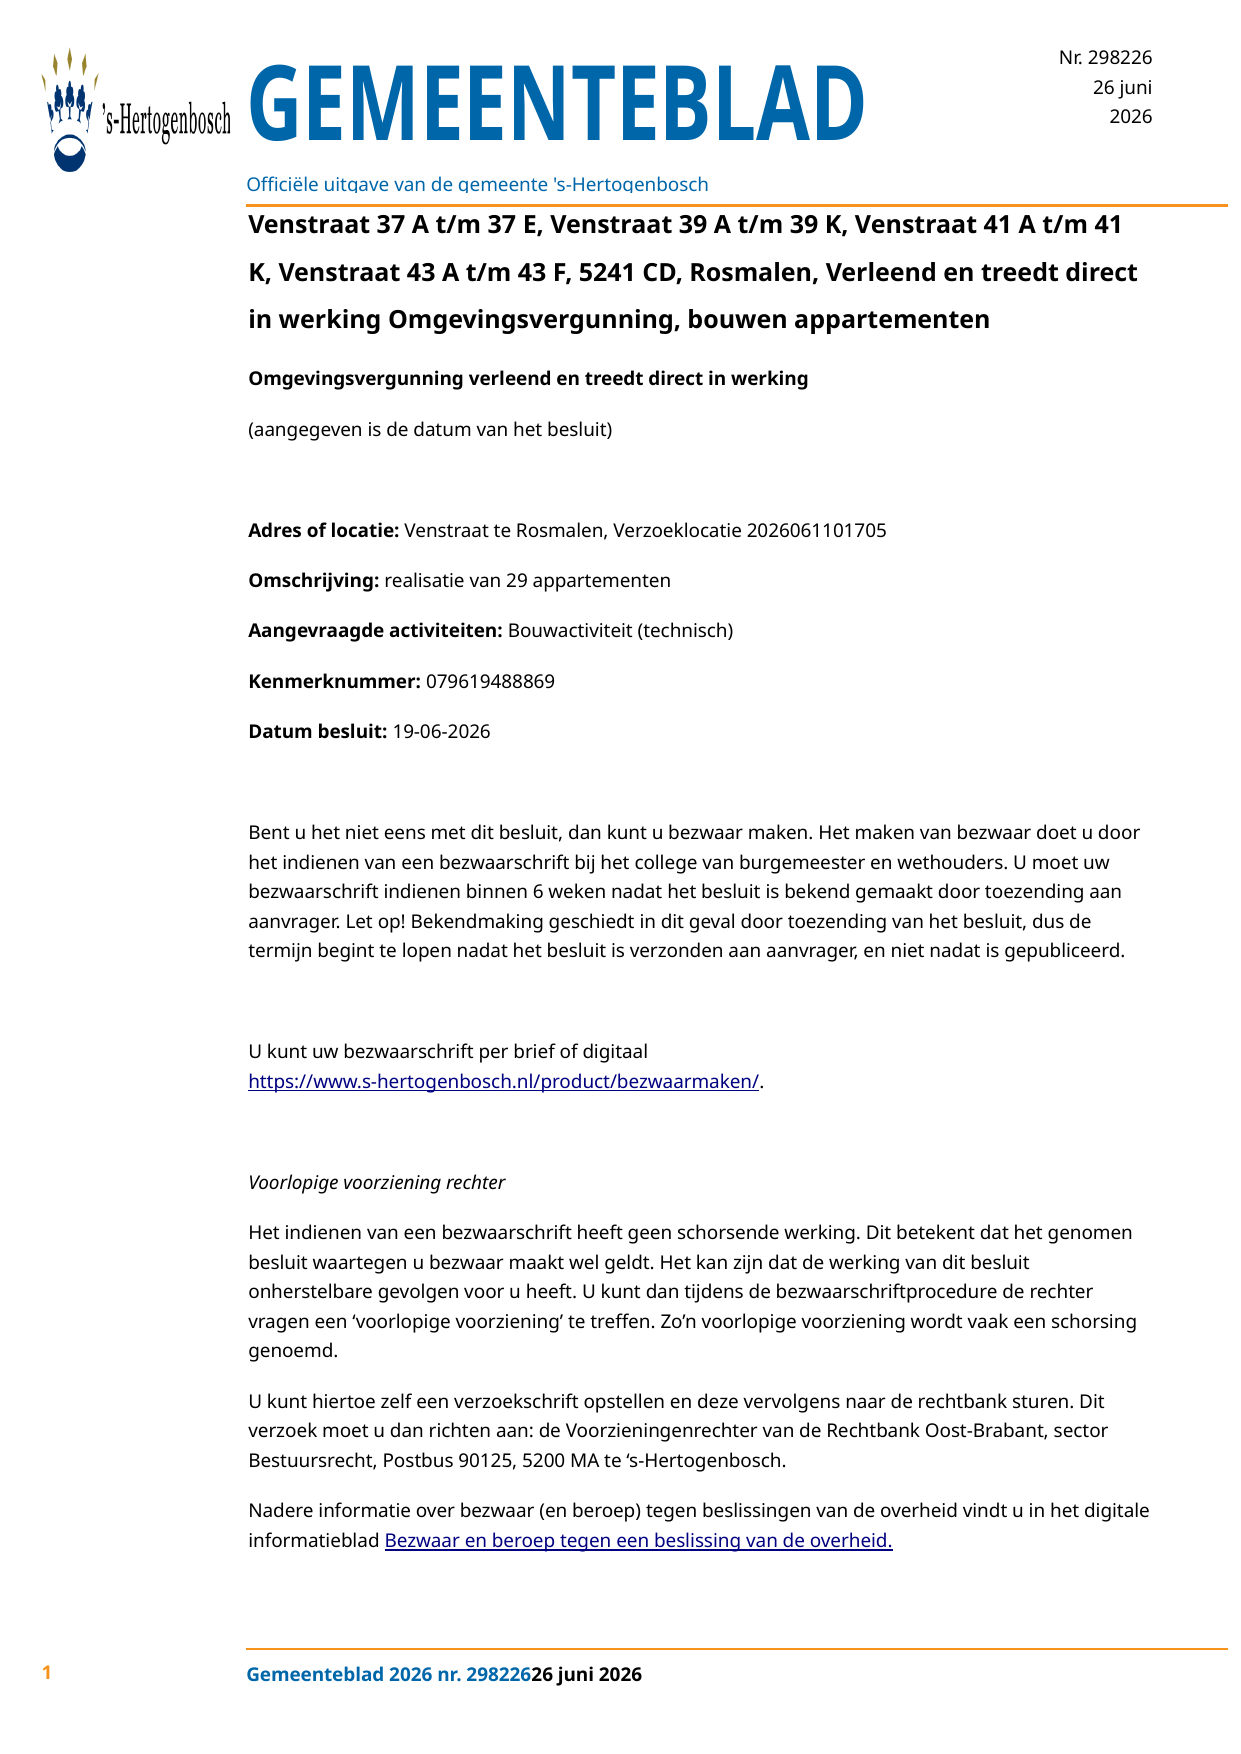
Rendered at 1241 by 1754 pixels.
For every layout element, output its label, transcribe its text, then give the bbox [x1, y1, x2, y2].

text U kunt hiertoe zelf een verzoekschrift opstellen en deze vervolgens naar de rechtbank sturen. Dit verzoek moet u dan richten aan: de Voorzieningenrechter van de Rechtbank Oost-Brabant, sector Bestuursrecht, Postbus 90125, 5200 MA te ‘s-Hertogenbosch. [248, 1388, 1152, 1473]
text Venstraat 37 A t/m 37 E, Venstraat 39 A t/m 39 K, Venstraat 41 A t/m 41 K, Venstraat 43 A t/m 43 F, 5241 CD, Rosmalen, Verleend en treedt direct in werking Omgevingsvergunning, bouwen appartementen [248, 207, 1152, 336]
text U kunt uw bezwaarschrift per brief of digitaal https://www.s-hertogenbosch.nl/product/bezwaarmaken/. [248, 1038, 1152, 1094]
picture [41, 47, 231, 172]
text Kenmerknummer: 079619488869 [248, 668, 1152, 694]
text Bent u het niet eens met dit besluit, dan kunt u bezwaar maken. Het maken van bezwaar doet u door het indienen van een bezwaarschrift bij het college van burgemeester en wethouders. U moet uw bezwaarschrift indienen binnen 6 weken nadat het besluit is bekend gemaakt door toezending aan aanvrager. Let op! Bekendmaking geschiedt in dit geval door toezending van het besluit, dus de termijn begint te lopen nadat het besluit is verzonden aan aanvrager, en niet nadat is gepubliceerd. [248, 819, 1152, 963]
text Aangevraagde activiteiten: Bouwactiviteit (technisch) [248, 618, 1152, 643]
text (aangegeven is de datum van het besluit) [248, 416, 1152, 442]
text Voorlopige voorziening rechter [248, 1169, 1152, 1194]
text Adres of locatie: Venstraat te Rosmalen, Verzoeklocatie 2026061101705 [248, 517, 1152, 542]
text Omschrijving: realisatie van 29 appartementen [248, 567, 1152, 593]
text Datum besluit: 19-06-2026 [248, 718, 1152, 744]
text Nadere informatie over bezwaar (en beroep) tegen beslissingen van de overheid vindt u in het digitale informatieblad Bezwaar en beroep tegen een beslissing van de overheid. [248, 1498, 1152, 1553]
text Omgevingsvergunning verleend en treedt direct in werking [248, 366, 1152, 391]
text Het indienen van een bezwaarschrift heeft geen schorsende werking. Dit betekent dat het genomen besluit waartegen u bezwaar maakt wel geldt. Het kan zijn dat de werking van dit besluit onherstelbare gevolgen voor u heeft. U kunt dan tijdens de bezwaarschriftprocedure de rechter vragen een ‘voorlopige voorziening’ te treffen. Zo’n voorlopige voorziening wordt vaak een schorsing genoemd. [248, 1219, 1152, 1363]
